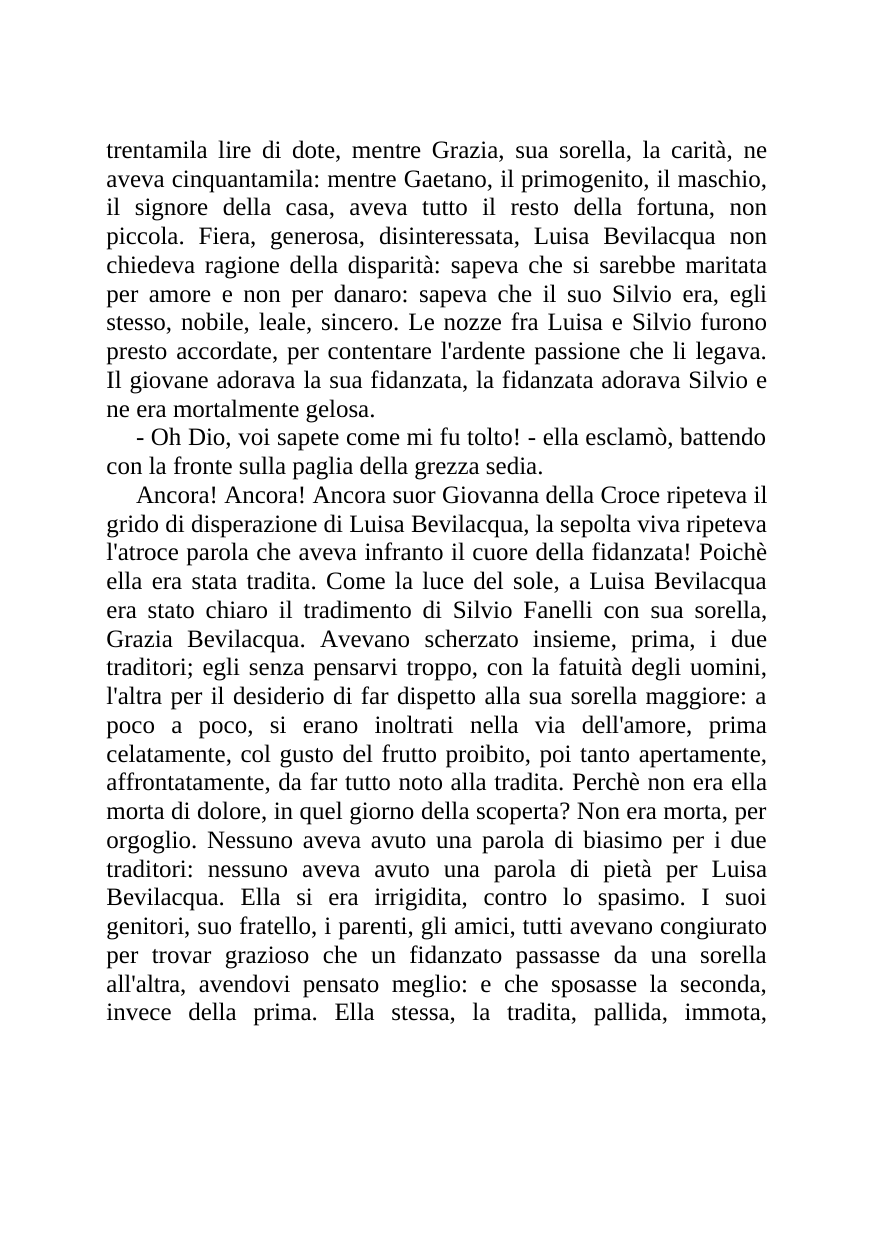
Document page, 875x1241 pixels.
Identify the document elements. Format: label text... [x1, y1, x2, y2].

text - Oh Dio, voi sapete come mi fu tolto! - ella esclamò, battendo con la fronte sulla paglia della grezza sedia. [106, 422, 768, 480]
text Ancora! Ancora! Ancora suor Giovanna della Croce ripeteva il grido di disperazione di Luisa Bevilacqua, la sepolta viva ripeteva l'atroce parola che aveva infranto il cuore della fidanzata! Poichè ella era stata tradita. Come la luce del sole, a Luisa Bevilacqua era stato chiaro il tradimento di Silvio Fanelli con sua sorella, Grazia Bevilacqua. Avevano scherzato insieme, prima, i due traditori; egli senza pensarvi troppo, con la fatuità degli uomini, l'altra per il desiderio di far dispetto alla sua sorella maggiore: a poco a poco, si erano inoltrati nella via dell'amore, prima celatamente, col gusto del frutto proibito, poi tanto apertamente, affrontatamente, da far tutto noto alla tradita. Perchè non era ella morta di dolore, in quel giorno della scoperta? Non era morta, per orgoglio. Nessuno aveva avuto una parola di biasimo per i due traditori: nessuno aveva avuto una parola di pietà per Luisa Bevilacqua. Ella si era irrigidita, contro lo spasimo. I suoi genitori, suo fratello, i parenti, gli amici, tutti avevano congiurato per trovar grazioso che un fidanzato passasse da una sorella all'altra, avendovi pensato meglio: e che sposasse la seconda, invece della prima. Ella stessa, la tradita, pallida, immota, [106, 480, 768, 1026]
text trentamila lire di dote, mentre Grazia, sua sorella, la carità, ne aveva cinquantamila: mentre Gaetano, il primogenito, il maschio, il signore della casa, aveva tutto il resto della fortuna, non piccola. Fiera, generosa, disinteressata, Luisa Bevilacqua non chiedeva ragione della disparità: sapeva che si sarebbe maritata per amore e non per danaro: sapeva che il suo Silvio era, egli stesso, nobile, leale, sincero. Le nozze fra Luisa e Silvio furono presto accordate, per contentare l'ardente passione che li legava. Il giovane adorava la sua fidanzata, la fidanzata adorava Silvio e ne era mortalmente gelosa. [106, 135, 768, 422]
